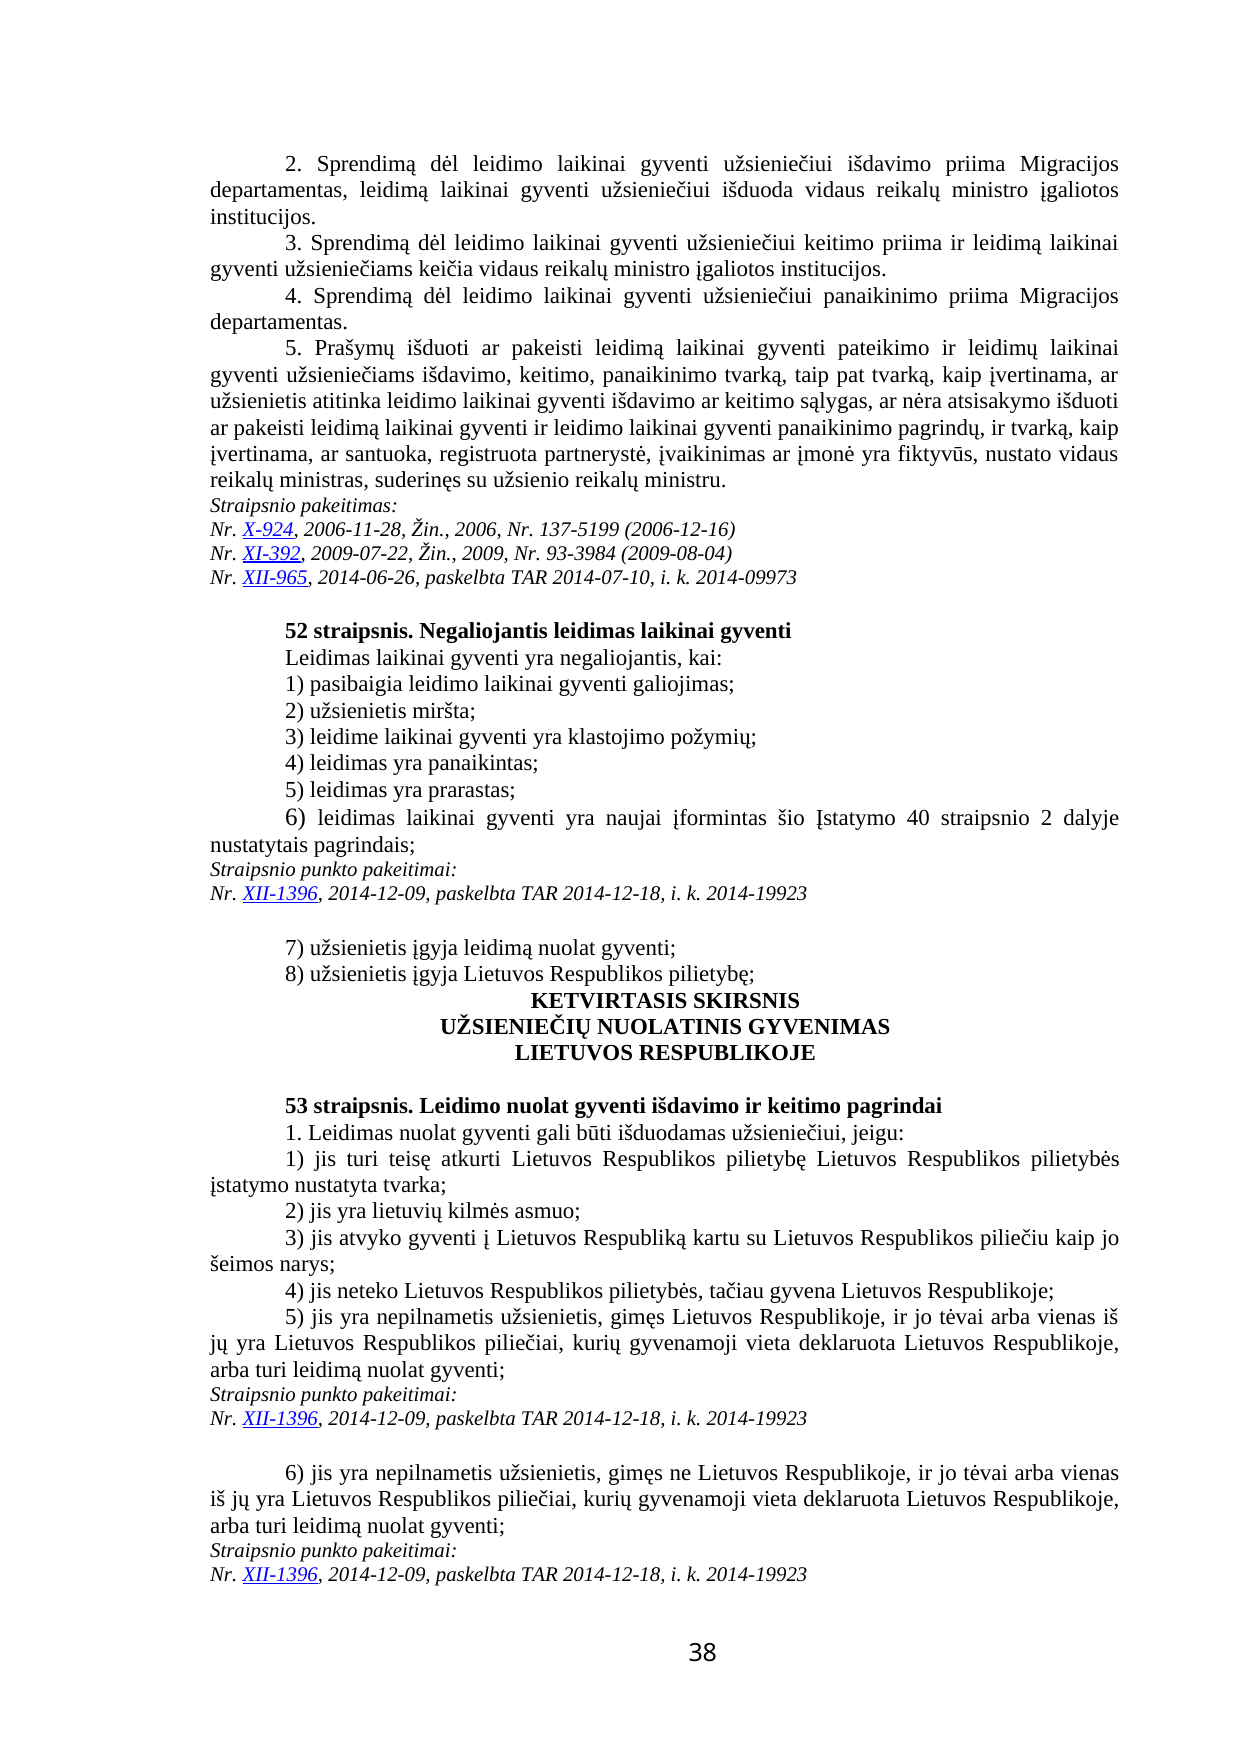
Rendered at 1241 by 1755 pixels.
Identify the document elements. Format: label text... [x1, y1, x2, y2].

text 4. Sprendimą dėl leidimo laikinai gyventi užsieniečiui panaikinimo priima Migracijos departamentas. [210, 282, 1120, 334]
text 8) užsienietis įgyja Lietuvos Respublikos pilietybę; [210, 960, 1120, 987]
text Leidimas laikinai gyventi yra negaliojantis, kai: [210, 644, 1120, 670]
text 5. Prašymų išduoti ar pakeisti leidimą laikinai gyventi pateikimo ir leidimų laikinai gyventi užsieniečiams išdavimo, keitimo, panaikinimo tvarką, taip pat tvarką, kaip įvertinama, ar užsienietis atitinka leidimo laikinai gyventi išdavimo ar keitimo sąlygas, ar nėra atsisakymo išduoti ar pakeisti leidimą laikinai gyventi ir leidimo laikinai gyventi panaikinimo pagrindų, ir tvarką, kaip įvertinama, ar santuoka, registruota partnerystė, įvaikinimas ar įmonė yra fiktyvūs, nustato vidaus reikalų ministras, suderinęs su užsienio reikalų ministru. [210, 334, 1120, 493]
text 2) jis yra lietuvių kilmės asmuo; [210, 1198, 1120, 1224]
text Nr. XI-392, 2009-07-22, Žin., 2009, Nr. 93-3984 (2009-08-04) [210, 541, 1120, 565]
text 5) jis yra nepilnametis užsienietis, gimęs Lietuvos Respublikoje, ir jo tėvai arba vienas iš jų yra Lietuvos Respublikos piliečiai, kurių gyvenamoji vieta deklaruota Lietuvos Respublikoje, arba turi leidimą nuolat gyventi; [210, 1303, 1120, 1382]
text 4) jis neteko Lietuvos Respublikos pilietybės, tačiau gyvena Lietuvos Respublikoje; [210, 1277, 1120, 1303]
text 3) leidime laikinai gyventi yra klastojimo požymių; [210, 723, 1120, 749]
text 1) pasibaigia leidimo laikinai gyventi galiojimas; [210, 670, 1120, 697]
text 7) užsienietis įgyja leidimą nuolat gyventi; [210, 934, 1120, 960]
text 5) leidimas yra prarastas; [210, 776, 1120, 802]
text UŽSIENIEČIŲ NUOLATINIS GYVENIMAS [210, 1013, 1120, 1039]
text Nr. XII-1396, 2014-12-09, paskelbta TAR 2014-12-18, i. k. 2014-19923 [210, 1562, 1120, 1586]
text Nr. XII-1396, 2014-12-09, paskelbta TAR 2014-12-18, i. k. 2014-19923 [210, 1406, 1120, 1430]
text Straipsnio punkto pakeitimai: [210, 1382, 1120, 1406]
text 4) leidimas yra panaikintas; [210, 749, 1120, 776]
text 2. Sprendimą dėl leidimo laikinai gyventi užsieniečiui išdavimo priima Migracijos departamentas, leidimą laikinai gyventi užsieniečiui išduoda vidaus reikalų ministro įgaliotos institucijos. [210, 150, 1120, 229]
text KETVIRTASIS SKIRSNIS [210, 987, 1120, 1013]
text 1) jis turi teisę atkurti Lietuvos Respublikos pilietybę Lietuvos Respublikos pilietybės įstatymo nustatyta tvarka; [210, 1145, 1120, 1198]
text Nr. XII-965, 2014-06-26, paskelbta TAR 2014-07-10, i. k. 2014-09973 [210, 565, 1120, 589]
text 6) leidimas laikinai gyventi yra naujai įformintas šio Įstatymo 40 straipsnio 2 dalyje nustatytais pagrindais; [210, 802, 1120, 857]
text 6) jis yra nepilnametis užsienietis, gimęs ne Lietuvos Respublikoje, ir jo tėvai arba vienas iš jų yra Lietuvos Respublikos piliečiai, kurių gyvenamoji vieta deklaruota Lietuvos Respublikoje, arba turi leidimą nuolat gyventi; [210, 1459, 1120, 1538]
text 2) užsienietis miršta; [210, 697, 1120, 723]
text Nr. XII-1396, 2014-12-09, paskelbta TAR 2014-12-18, i. k. 2014-19923 [210, 881, 1120, 905]
text Straipsnio punkto pakeitimai: [210, 857, 1120, 881]
text Nr. X-924, 2006-11-28, Žin., 2006, Nr. 137-5199 (2006-12-16) [210, 517, 1120, 541]
text 1. Leidimas nuolat gyventi gali būti išduodamas užsieniečiui, jeigu: [210, 1118, 1120, 1145]
text LIETUVOS RESPUBLIKOJE [210, 1039, 1120, 1066]
text 3) jis atvyko gyventi į Lietuvos Respubliką kartu su Lietuvos Respublikos piliečiu kaip jo šeimos narys; [210, 1224, 1120, 1277]
text Straipsnio punkto pakeitimai: [210, 1538, 1120, 1562]
text 53 straipsnis. Leidimo nuolat gyventi išdavimo ir keitimo pagrindai [210, 1092, 1120, 1118]
text 3. Sprendimą dėl leidimo laikinai gyventi užsieniečiui keitimo priima ir leidimą laikinai gyventi užsieniečiams keičia vidaus reikalų ministro įgaliotos institucijos. [210, 229, 1120, 282]
text 52 straipsnis. Negaliojantis leidimas laikinai gyventi [210, 618, 1120, 644]
text Straipsnio pakeitimas: [210, 493, 1120, 517]
